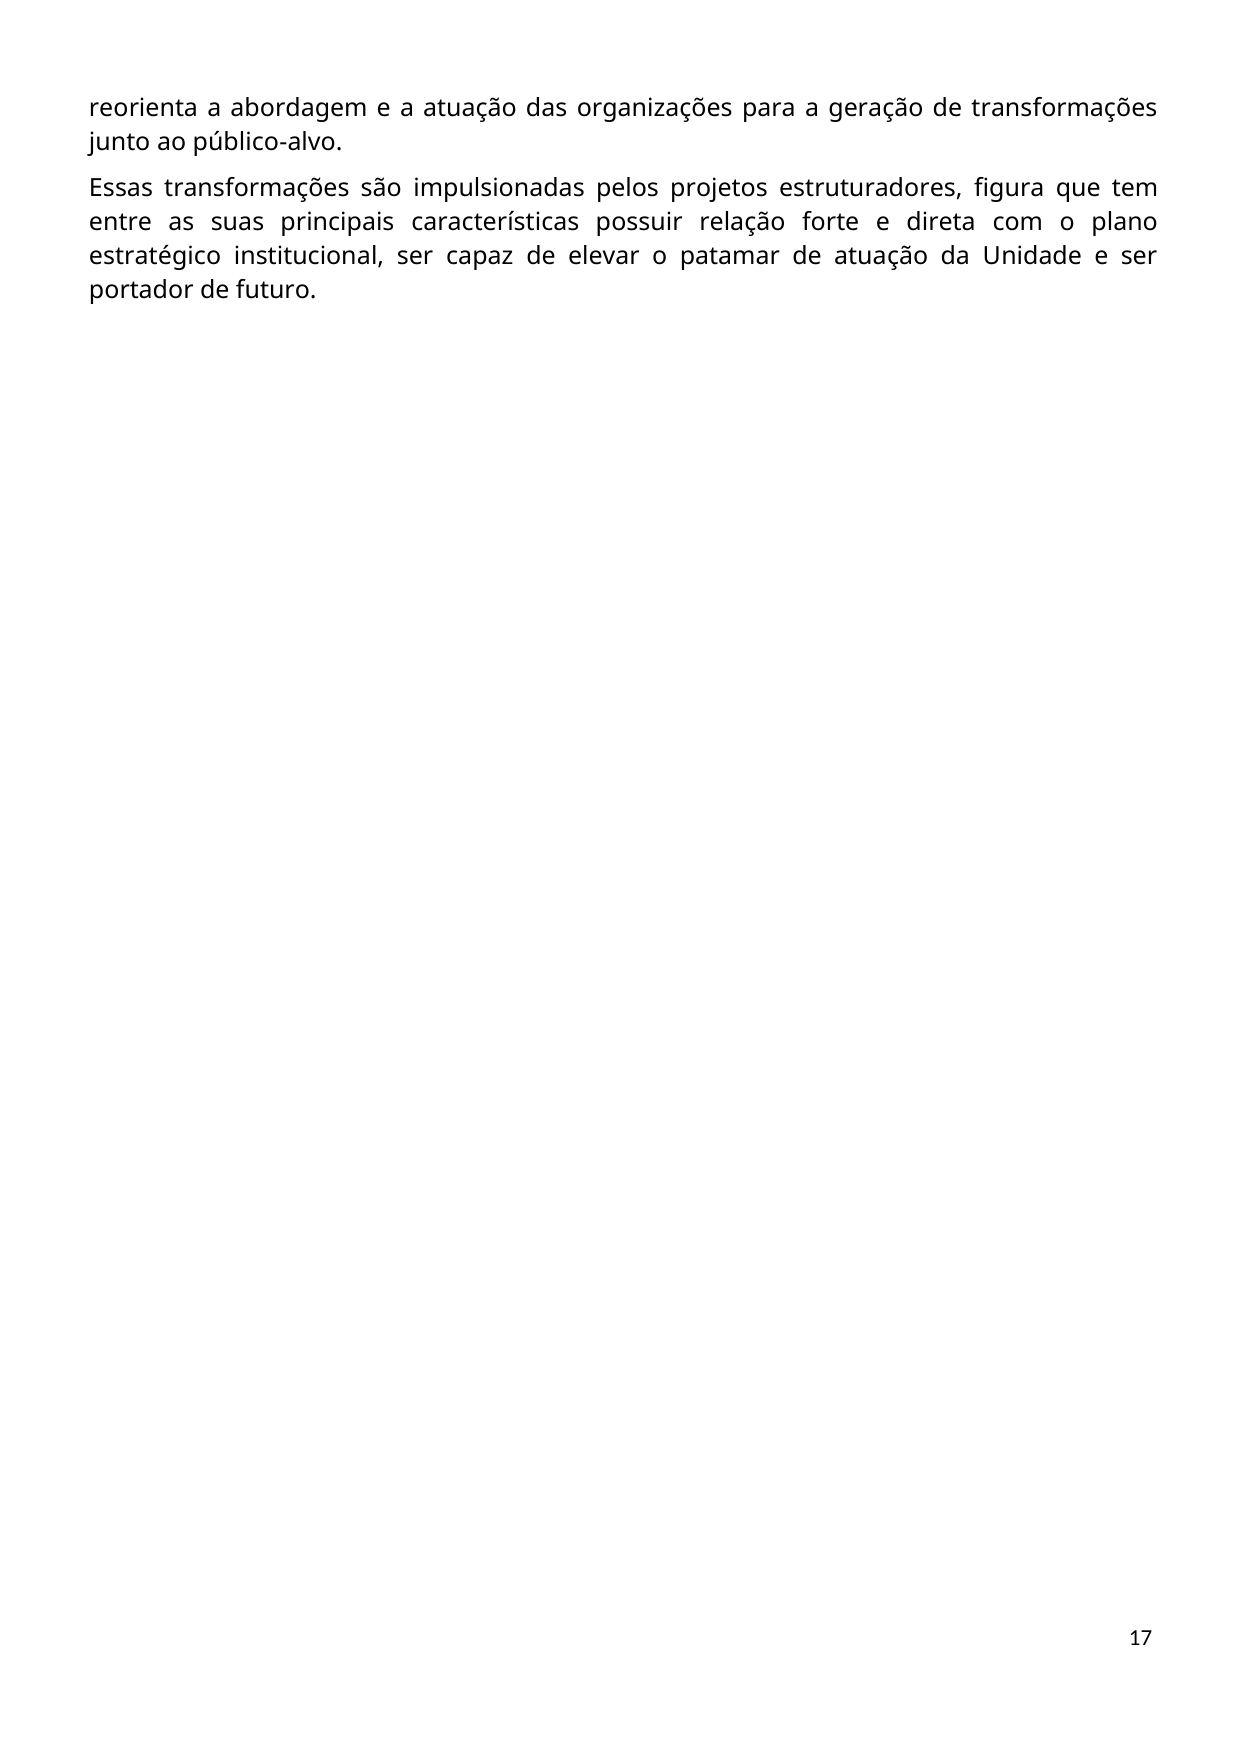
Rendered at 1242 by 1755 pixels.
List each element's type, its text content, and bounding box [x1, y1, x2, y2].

text reorienta a abordagem e a atuação das organizações para a geração de transformações junto ao público-alvo. [89, 89, 1158, 158]
text Essas transformações são impulsionadas pelos projetos estruturadores, figura que tem entre as suas principais características possuir relação forte e direta com o plano estratégico institucional, ser capaz de elevar o patamar de atuação da Unidade e ser portador de futuro. [89, 169, 1158, 305]
